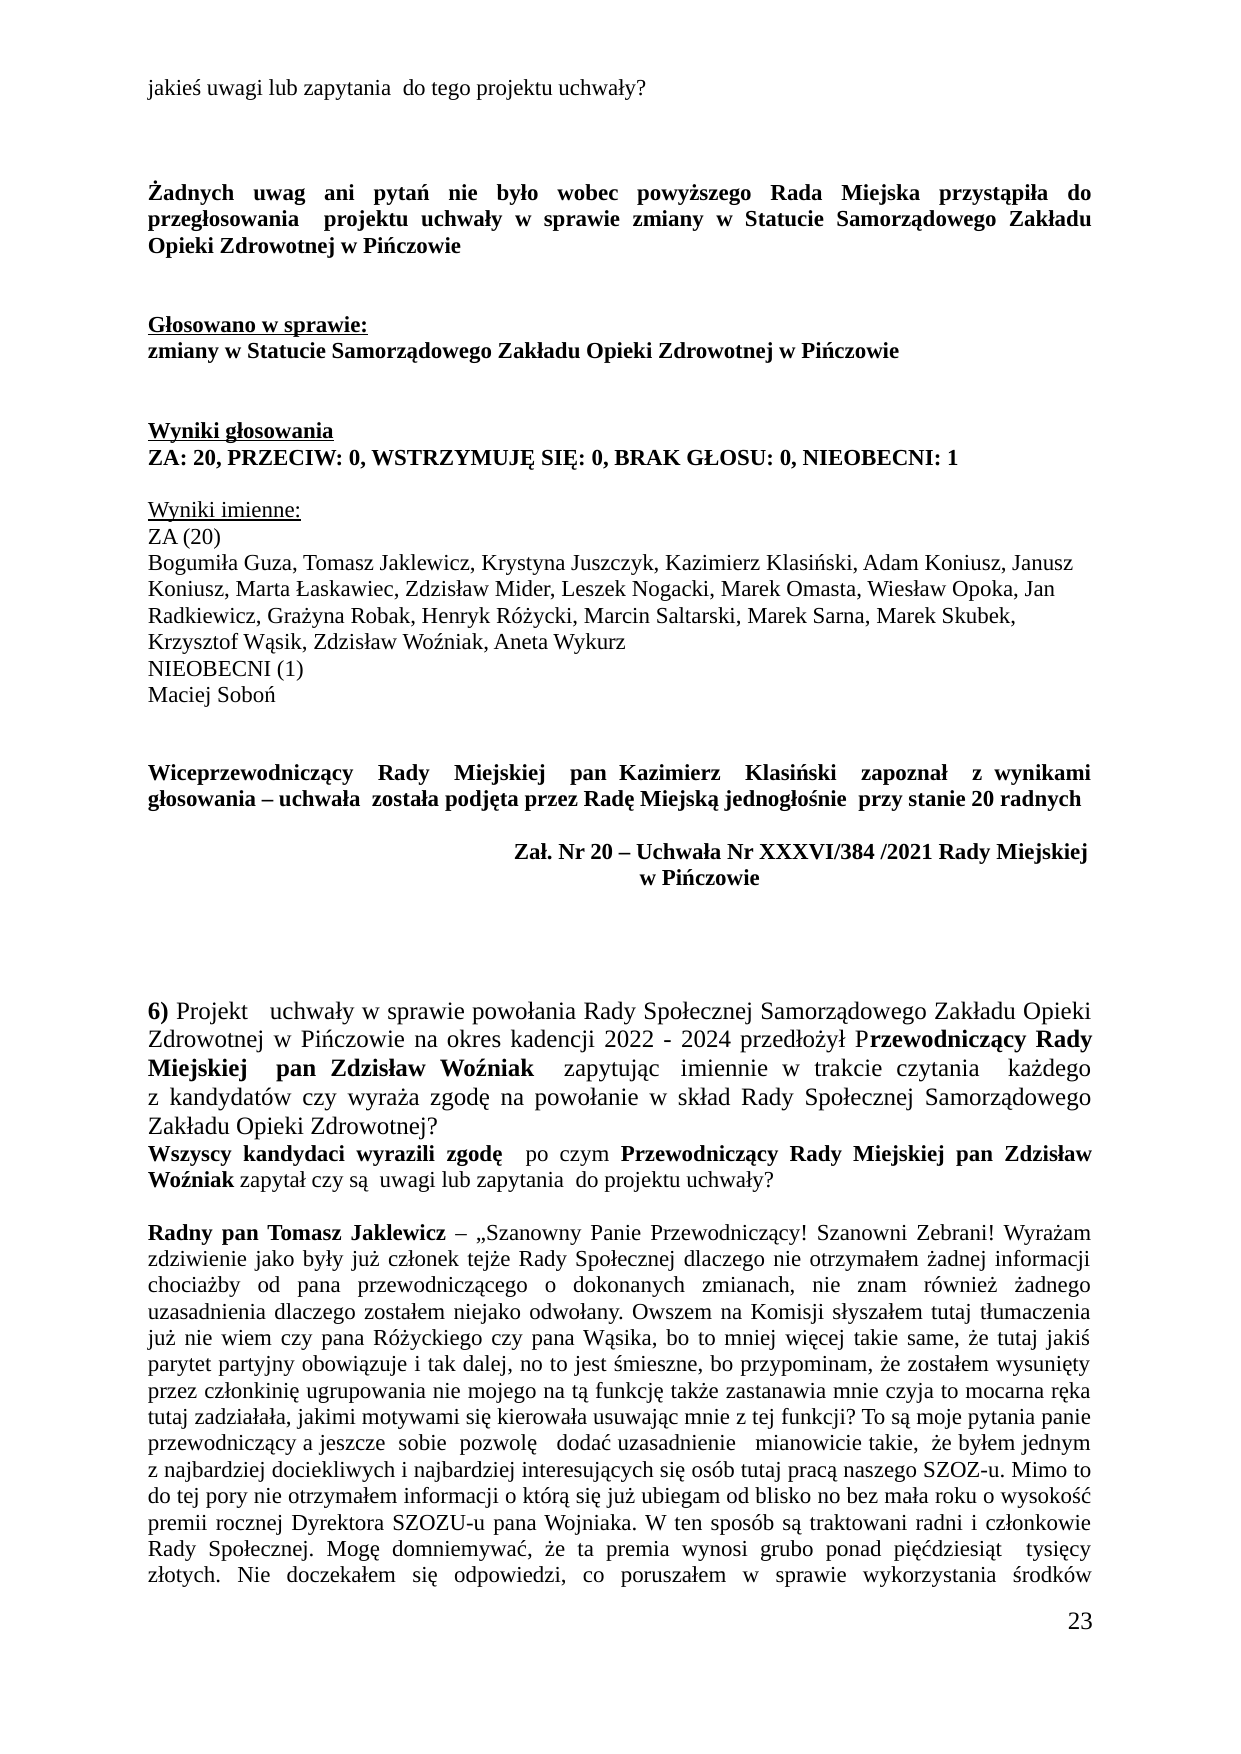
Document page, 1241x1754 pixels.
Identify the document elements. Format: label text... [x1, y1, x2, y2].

text w Pińczowie [148, 864, 1093, 890]
text Wszyscy kandydaci wyrazili zgodę po czym Przewodniczący Rady Miejskiej pan Zdzisław Woźniak zapytał czy są uwagi lub zapytania do projektu uchwały? [148, 1139, 1093, 1192]
text Zał. Nr 20 – Uchwała Nr XXXVI/384 /2021 Rady Miejskiej [148, 811, 1093, 864]
text jakieś uwagi lub zapytania do tego projektu uchwały? [148, 74, 1093, 100]
text Wiceprzewodniczący Rady Miejskiej pan Kazimierz Klasiński zapoznał z wynikami głosowania – uchwała została podjęta przez Radę Miejską jednogłośnie przy stanie 20 radnych [148, 759, 1093, 811]
text Głosowano w sprawie: zmiany w Statucie Samorządowego Zakładu Opieki Zdrowotnej w Pińczowie [148, 311, 1093, 392]
text Wyniki głosowania ZA: 20, PRZECIW: 0, WSTRZYMUJĘ SIĘ: 0, BRAK GŁOSU: 0, NIEOBECNI: 1 Wyniki imienne: ZA (20) Bogumiła Guza, Tomasz Jaklewicz, Krystyna Juszczyk, Kazimierz Klasiński, Adam Koniusz, Janusz Koniusz, Marta Łaskawiec, Zdzisław Mider, Leszek Nogacki, Marek Omasta, Wiesław Opoka, Jan Radkiewicz, Grażyna Robak, Henryk Różycki, Marcin Saltarski, Marek Sarna, Marek Skubek, Krzysztof Wąsik, Zdzisław Woźniak, Aneta Wykurz NIEOBECNI (1) Maciej Soboń [148, 417, 1093, 707]
text Żadnych uwag ani pytań nie było wobec powyższego Rada Miejska przystąpiła do przegłosowania projektu uchwały w sprawie zmiany w Statucie Samorządowego Zakładu Opieki Zdrowotnej w Pińczowie [148, 179, 1093, 258]
text Radny pan Tomasz Jaklewicz – „Szanowny Panie Przewodniczący! Szanowni Zebrani! Wyrażam zdziwienie jako były już członek tejże Rady Społecznej dlaczego nie otrzymałem żadnej informacji chociażby od pana przewodniczącego o dokonanych zmianach, nie znam również żadnego uzasadnienia dlaczego zostałem niejako odwołany. Owszem na Komisji słyszałem tutaj tłumaczenia już nie wiem czy pana Różyckiego czy pana Wąsika, bo to mniej więcej takie same, że tutaj jakiś parytet partyjny obowiązuje i tak dalej, no to jest śmieszne, bo przypominam, że zostałem wysunięty przez członkinię ugrupowania nie mojego na tą funkcję także zastanawia mnie czyja to mocarna ręka tutaj zadziałała, jakimi motywami się kierowała usuwając mnie z tej funkcji? To są moje pytania panie przewodniczący a jeszcze sobie pozwolę dodać uzasadnienie mianowicie takie, że byłem jednym z najbardziej dociekliwych i najbardziej interesujących się osób tutaj pracą naszego SZOZ-u. Mimo to do tej pory nie otrzymałem informacji o którą się już ubiegam od blisko no bez mała roku o wysokość premii rocznej Dyrektora SZOZU-u pana Wojniaka. W ten sposób są traktowani radni i członkowie Rady Społecznej. Mogę domniemywać, że ta premia wynosi grubo ponad pięćdziesiąt tysięcy złotych. Nie doczekałem się odpowiedzi, co poruszałem w sprawie wykorzystania środków [148, 1219, 1093, 1588]
text 6) Projekt uchwały w sprawie powołania Rady Społecznej Samorządowego Zakładu Opieki Zdrowotnej w Pińczowie na okres kadencji 2022 - 2024 przedłożył Przewodniczący Rady Miejskiej pan Zdzisław Woźniak zapytując imiennie w trakcie czytania każdego z kandydatów czy wyraża zgodę na powołanie w skład Rady Społecznej Samorządowego Zakładu Opieki Zdrowotnej? [148, 996, 1093, 1139]
